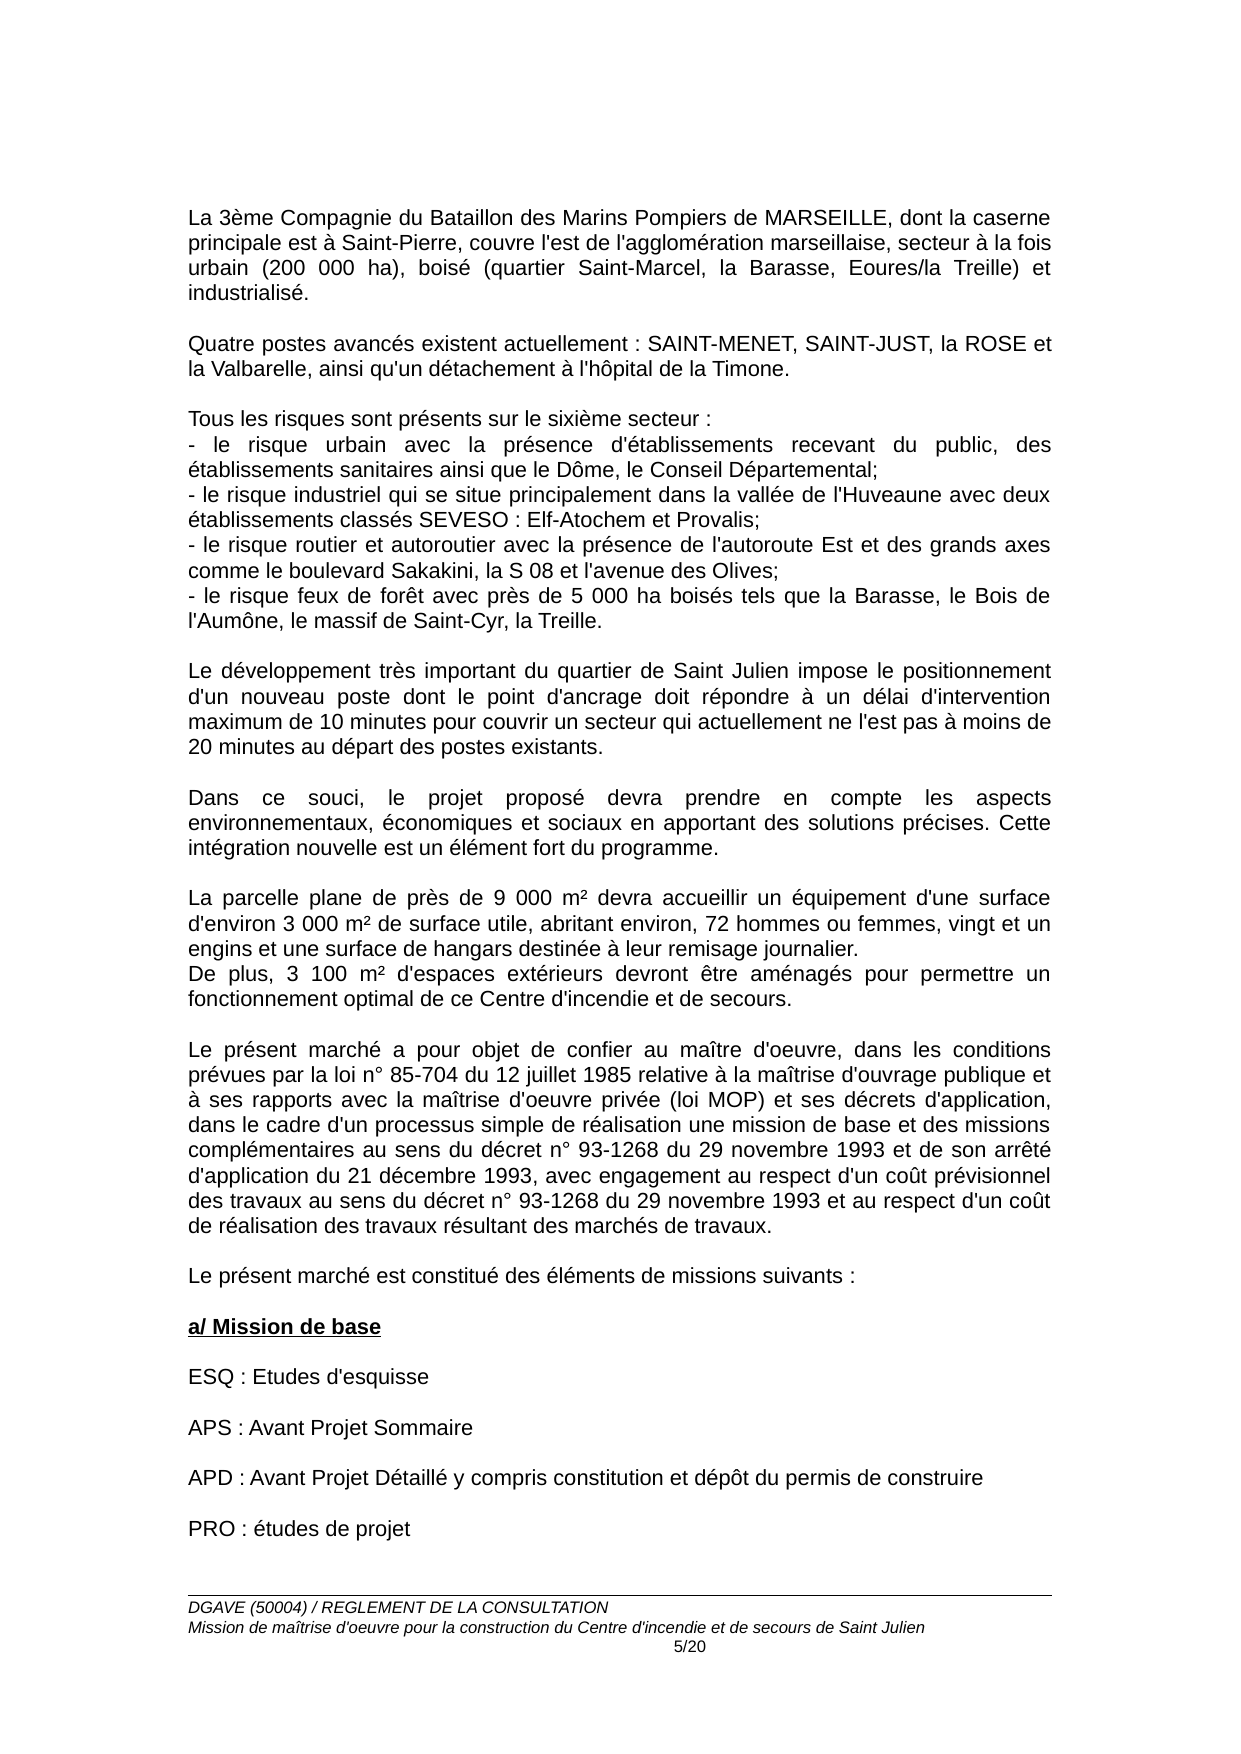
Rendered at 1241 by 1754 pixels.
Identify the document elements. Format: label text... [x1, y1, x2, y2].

text La parcelle plane de près de 9 000 m² devra accueillir un équipement d'une surface d'environ 3 000 m² de surface utile, abritant environ, 72 hommes ou femmes, vingt et un engins et une surface de hangars destinée à leur remisage journalier. [188, 885, 1052, 961]
text De plus, 3 100 m² d'espaces extérieurs devront être aménagés pour permettre un fonctionnement optimal de ce Centre d'incendie et de secours. [188, 961, 1052, 1011]
text ESQ : Etudes d'esquisse [188, 1364, 1052, 1389]
text Tous les risques sont présents sur le sixième secteur : [188, 406, 1052, 431]
text a/ Mission de base [188, 1314, 1052, 1339]
text Le présent marché est constitué des éléments de missions suivants : [188, 1263, 1052, 1288]
text - le risque routier et autoroutier avec la présence de l'autoroute Est et des grands axes comme le boulevard Sakakini, la S 08 et l'avenue des Olives; [188, 532, 1052, 583]
text Dans ce souci, le projet proposé devra prendre en compte les aspects environnementaux, économiques et sociaux en apportant des solutions précises. Cette intégration nouvelle est un élément fort du programme. [188, 784, 1052, 860]
text Quatre postes avancés existent actuellement : SAINT-MENET, SAINT-JUST, la ROSE et la Valbarelle, ainsi qu'un détachement à l'hôpital de la Timone. [188, 331, 1052, 381]
text APD : Avant Projet Détaillé y compris constitution et dépôt du permis de construire [188, 1465, 1052, 1490]
text - le risque industriel qui se situe principalement dans la vallée de l'Huveaune avec deux établissements classés SEVESO : Elf-Atochem et Provalis; [188, 482, 1052, 532]
text APS : Avant Projet Sommaire [188, 1414, 1052, 1440]
text - le risque urbain avec la présence d'établissements recevant du public, des établissements sanitaires ainsi que le Dôme, le Conseil Départemental; [188, 431, 1052, 482]
text Le développement très important du quartier de Saint Julien impose le positionnement d'un nouveau poste dont le point d'ancrage doit répondre à un délai d'intervention maximum de 10 minutes pour couvrir un secteur qui actuellement ne l'est pas à moins de 20 minutes au départ des postes existants. [188, 658, 1052, 759]
text PRO : études de projet [188, 1515, 1052, 1541]
text - le risque feux de forêt avec près de 5 000 ha boisés tels que la Barasse, le Bois de l'Aumône, le massif de Saint-Cyr, la Treille. [188, 583, 1052, 633]
text La 3ème Compagnie du Bataillon des Marins Pompiers de MARSEILLE, dont la caserne principale est à Saint-Pierre, couvre l'est de l'agglomération marseillaise, secteur à la fois urbain (200 000 ha), boisé (quartier Saint-Marcel, la Barasse, Eoures/la Treille) et industrialisé. [188, 204, 1052, 305]
text Le présent marché a pour objet de confier au maître d'oeuvre, dans les conditions prévues par la loi n° 85-704 du 12 juillet 1985 relative à la maîtrise d'ouvrage publique et à ses rapports avec la maîtrise d'oeuvre privée (loi MOP) et ses décrets d'application, dans le cadre d'un processus simple de réalisation une mission de base et des missions complémentaires au sens du décret n° 93-1268 du 29 novembre 1993 et de son arrêté d'application du 21 décembre 1993, avec engagement au respect d'un coût prévisionnel des travaux au sens du décret n° 93-1268 du 29 novembre 1993 et au respect d'un coût de réalisation des travaux résultant des marchés de travaux. [188, 1036, 1052, 1238]
